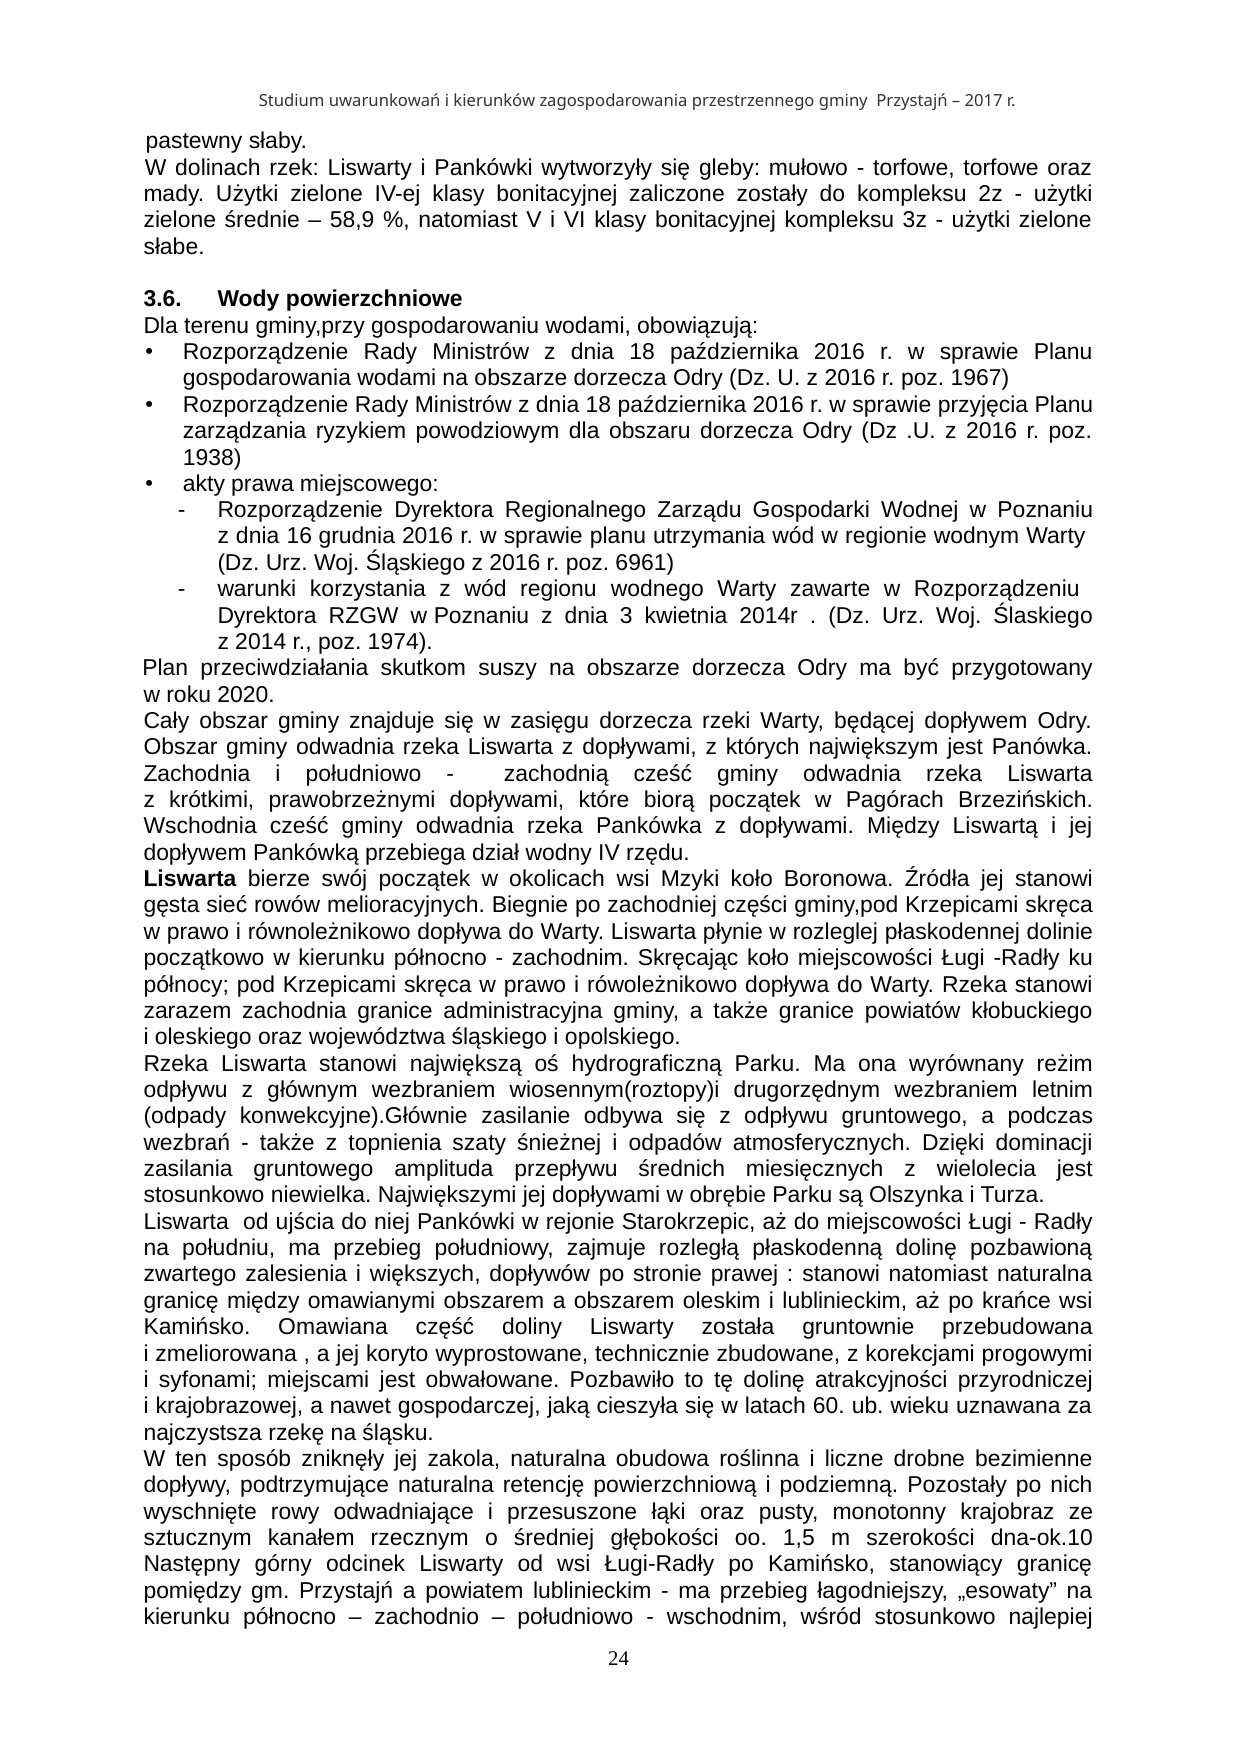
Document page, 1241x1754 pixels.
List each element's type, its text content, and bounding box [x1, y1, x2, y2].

text Rzeka Liswarta stanowi największą oś hydrograficzną Parku. Ma ona wyrównany reżim odpływu z głównym wezbraniem wiosennym(roztopy)i drugorzędnym wezbraniem letnim (odpady konwekcyjne).Głównie zasilanie odbywa się z odpływu gruntowego, a podczas wezbrań - także z topnienia szaty śnieżnej i odpadów atmosferycznych. Dzięki dominacji zasilania gruntowego amplituda przepływu średnich miesięcznych z wielolecia jest stosunkowo niewielka. Największymi jej dopływami w obrębie Parku są Olszynka i Turza. [143, 1049, 1093, 1208]
text 3.6. Wody powierzchniowe [143, 285, 1093, 312]
list akty prawa miejscowego: [145, 470, 1093, 496]
list Dla terenu gminy,przy gospodarowaniu wodami, obowiązują: [143, 312, 1093, 338]
text Cały obszar gminy znajduje się w zasięgu dorzecza rzeki Warty, będącej dopływem Odry. Obszar gminy odwadnia rzeka Liswarta z dopływami, z których największym jest Panówka. Zachodnia i południowo - zachodnią cześć gminy odwadnia rzeka Liswarta z krótkimi, prawobrzeżnymi dopływami, które biorą początek w Pagórach Brzezińskich. Wschodnia cześć gminy odwadnia rzeka Pankówka z dopływami. Między Liswartą i jej dopływem Pankówką przebiega dział wodny IV rzędu. [143, 707, 1093, 865]
text Liswarta bierze swój początek w okolicach wsi Mzyki koło Boronowa. Źródła jej stanowi gęsta sieć rowów melioracyjnych. Biegnie po zachodniej części gminy,pod Krzepicami skręca w prawo i równoleżnikowo dopływa do Warty. Liswarta płynie w rozleglej płaskodennej dolinie początkowo w kierunku północno - zachodnim. Skręcając koło miejscowości Ługi -Radły ku północy; pod Krzepicami skręca w prawo i rówoleżnikowo dopływa do Warty. Rzeka stanowi zarazem zachodnia granice administracyjna gminy, a także granice powiatów kłobuckiego i oleskiego oraz województwa śląskiego i opolskiego. [143, 865, 1093, 1049]
text W dolinach rzek: Liswarty i Pankówki wytworzyły się gleby: mułowo - torfowe, torfowe oraz mady. Użytki zielone IV-ej klasy bonitacyjnej zaliczone zostały do kompleksu 2z - użytki zielone średnie – 58,9 %, natomiast V i VI klasy bonitacyjnej kompleksu 3z - użytki zielone słabe. [143, 153, 1093, 259]
list Rozporządzenie Rady Ministrów z dnia 18 października 2016 r. w sprawie przyjęcia Planu zarządzania ryzykiem powodziowym dla obszaru dorzecza Odry (Dz .U. z 2016 r. poz. 1938) [145, 391, 1093, 470]
text Liswarta od ujścia do niej Pankówki w rejonie Starokrzepic, aż do miejscowości Ługi - Radły na południu, ma przebieg południowy, zajmuje rozległą płaskodenną dolinę pozbawioną zwartego zalesienia i większych, dopływów po stronie prawej : stanowi natomiast naturalna granicę między omawianymi obszarem a obszarem oleskim i lublinieckim, aż po krańce wsi Kamińsko. Omawiana część doliny Liswarty została gruntownie przebudowana i zmeliorowana , a jej koryto wyprostowane, technicznie zbudowane, z korekcjami progowymi i syfonami; miejscami jest obwałowane. Pozbawiło to tę dolinę atrakcyjności przyrodniczej i krajobrazowej, a nawet gospodarczej, jaką cieszyła się w latach 60. ub. wieku uznawana za najczystsza rzekę na śląsku. [143, 1208, 1093, 1445]
text W ten sposób zniknęły jej zakola, naturalna obudowa roślinna i liczne drobne bezimienne dopływy, podtrzymujące naturalna retencję powierzchniową i podziemną. Pozostały po nich wyschnięte rowy odwadniające i przesuszone łąki oraz pusty, monotonny krajobraz ze sztucznym kanałem rzecznym o średniej głębokości oo. 1,5 m szerokości dna-ok.10 Następny górny odcinek Liswarty od wsi Ługi-Radły po Kamińsko, stanowiący granicę pomiędzy gm. Przystajń a powiatem lublinieckim - ma przebieg łagodniejszy, „esowaty” na kierunku północno – zachodnio – południowo - wschodnim, wśród stosunkowo najlepiej [143, 1445, 1093, 1629]
text pastewny słaby. [145, 127, 1091, 153]
list - Rozporządzenie Dyrektora Regionalnego Zarządu Gospodarki Wodnej w Poznaniu z dnia 16 grudnia 2016 r. w sprawie planu utrzymania wód w regionie wodnym Warty (Dz. Urz. Woj. Śląskiego z 2016 r. poz. 6961) [178, 496, 1093, 575]
text Plan przeciwdziałania skutkom suszy na obszarze dorzecza Odry ma być przygotowany w roku 2020. [142, 654, 1093, 707]
list - warunki korzystania z wód regionu wodnego Warty zawarte w Rozporządzeniu Dyrektora RZGW w Poznaniu z dnia 3 kwietnia 2014r . (Dz. Urz. Woj. Ślaskiego z 2014 r., poz. 1974). [178, 575, 1093, 654]
list Rozporządzenie Rady Ministrów z dnia 18 października 2016 r. w sprawie Planu gospodarowania wodami na obszarze dorzecza Odry (Dz. U. z 2016 r. poz. 1967) [145, 338, 1093, 391]
